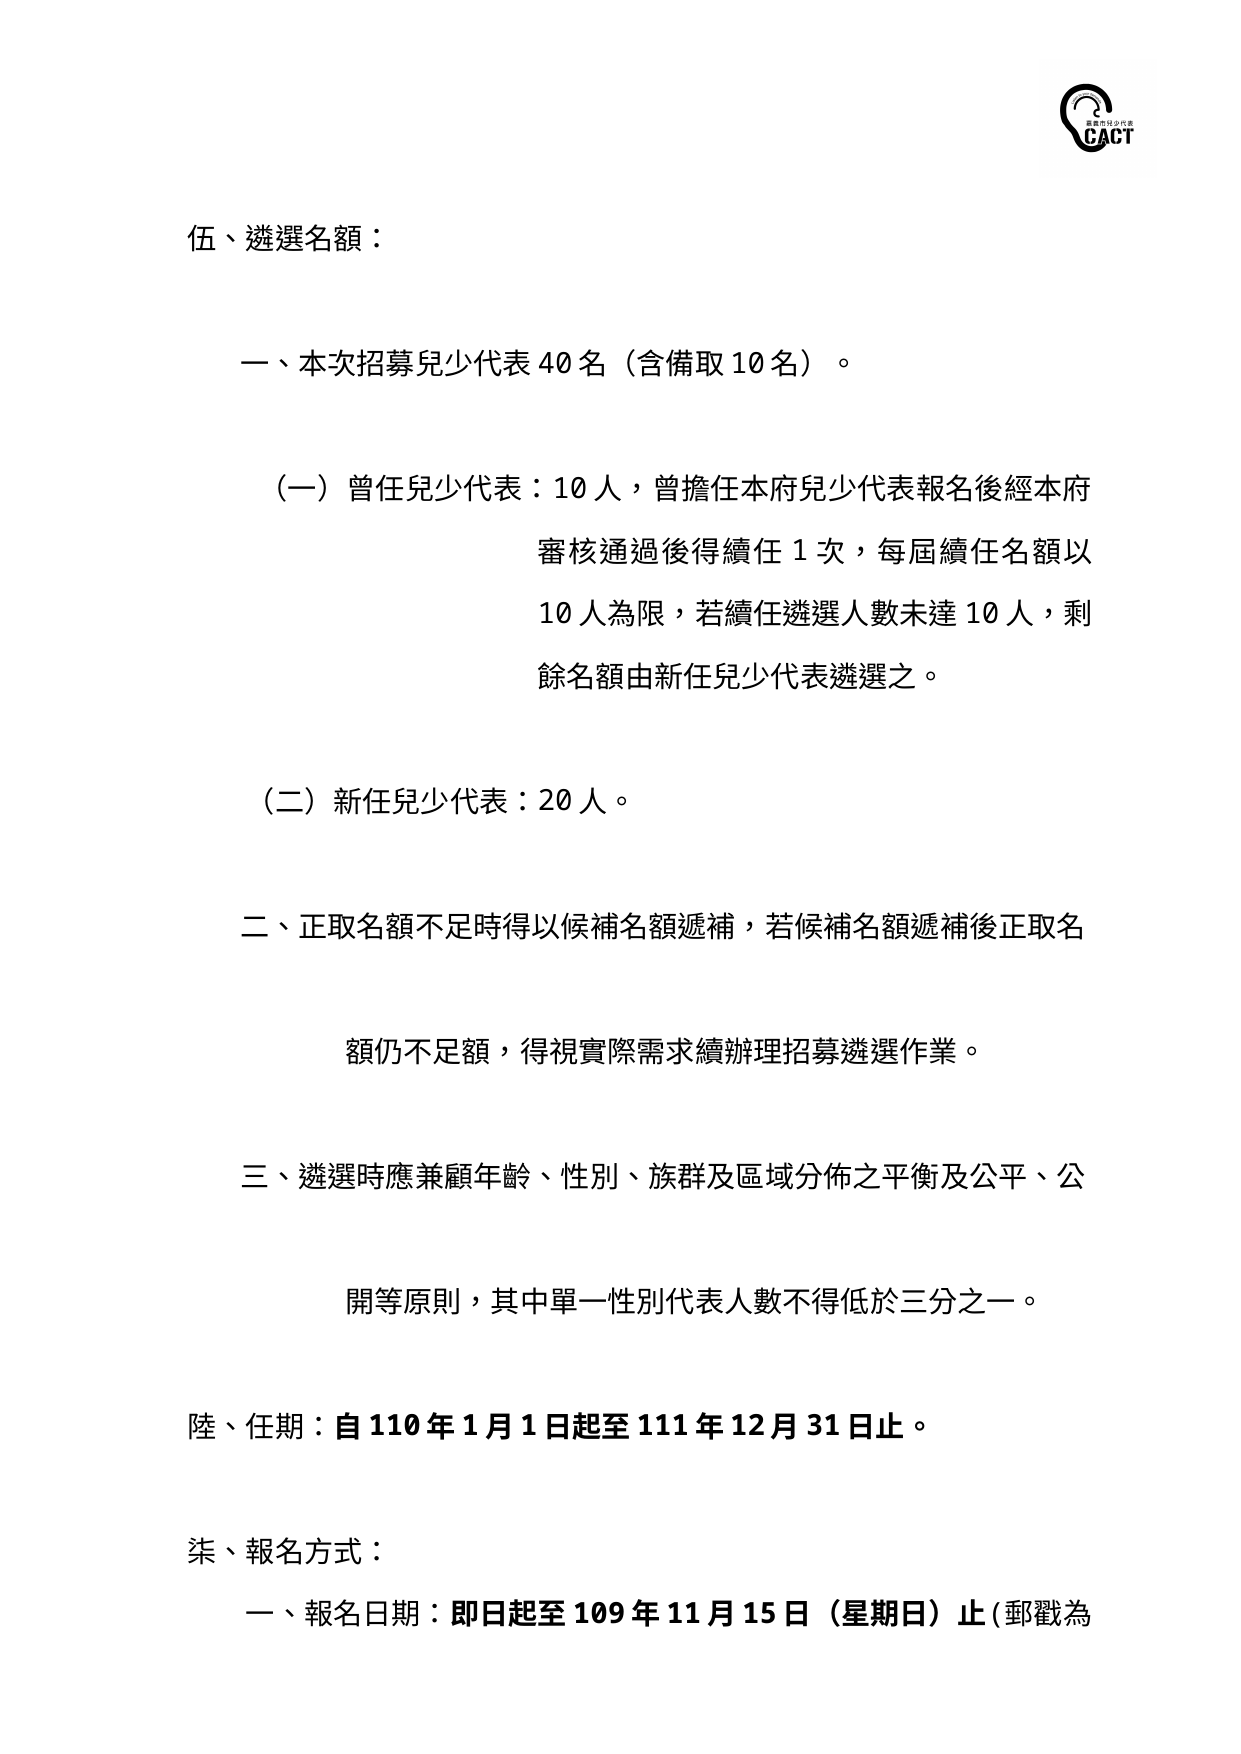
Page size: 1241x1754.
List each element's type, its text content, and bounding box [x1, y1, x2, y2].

text 陸、任期：自110年1月1日起至111年12月31日止。 [187, 1383, 1093, 1445]
text 二、正取名額不足時得以候補名額遞補，若候補名額遞補後正取名 [187, 883, 1093, 945]
text （一）曾任兒少代表：10人，曾擔任本府兒少代表報名後經本府審核通過後得續任1次，每屆續任名額以10人為限，若續任遴選人數未達10人，剩餘名額由新任兒少代表遴選之。 [187, 445, 1093, 695]
text （二）新任兒少代表：20人。 [187, 758, 1093, 820]
text 額仍不足額，得視實際需求續辦理招募遴選作業。 [187, 1008, 1093, 1070]
text 一、本次招募兒少代表40名（含備取10名）。 [187, 320, 1093, 383]
text 一、報名日期：即日起至109年11月15日（星期日）止(郵戳為 [246, 1570, 1093, 1633]
text 柒、報名方式： [187, 1508, 1093, 1570]
text 三、遴選時應兼顧年齡、性別、族群及區域分佈之平衡及公平、公 [187, 1133, 1093, 1195]
text 伍、遴選名額： [187, 195, 1093, 258]
text 開等原則，其中單一性別代表人數不得低於三分之一。 [187, 1258, 1093, 1320]
